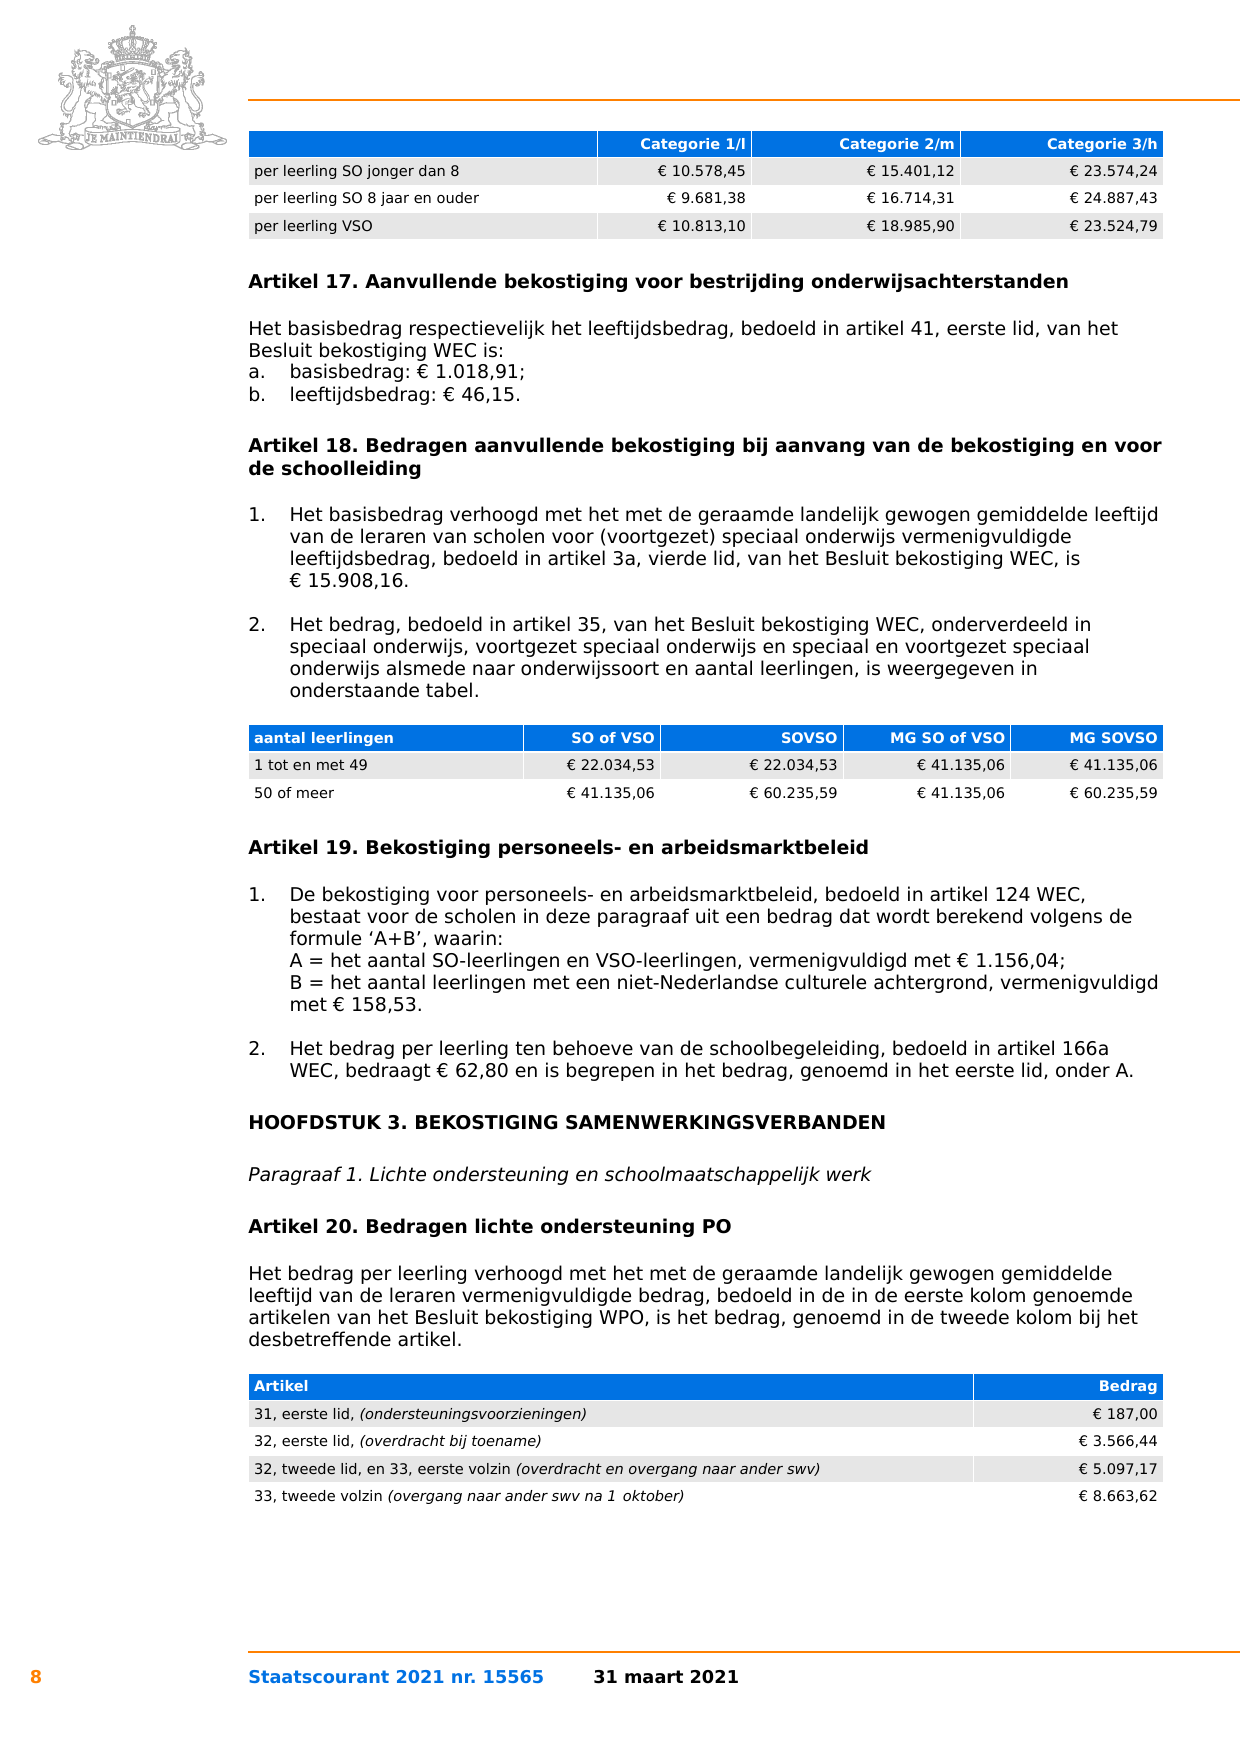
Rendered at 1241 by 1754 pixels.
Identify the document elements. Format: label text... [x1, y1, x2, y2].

text 2. Het bedrag, bedoeld in artikel 35, van het Besluit bekostiging WEC, onderverdeeld in speciaal onderwijs, voortgezet speciaal onderwijs en speciaal en voortgezet speciaal onderwijs alsmede naar onderwijssoort en aantal leerlingen, is weergegeven in onderstaande tabel. [248, 614, 1163, 702]
table_cell 32, eerste lid, (overdracht bij toename) [249, 1429, 973, 1455]
table_header Bedrag [974, 1374, 1163, 1400]
subtitle Artikel 17. Aanvullende bekostiging voor bestrijding onderwijsachterstanden [248, 271, 1163, 292]
subtitle Artikel 18. Bedragen aanvullende bekostiging bij aanvang van de bekostiging en voor de schoolleiding [248, 435, 1163, 479]
table_cell € 15.401,12 [752, 158, 960, 185]
text a. basisbedrag: € 1.018,91; [248, 361, 1163, 383]
table_header [249, 131, 597, 157]
table_header SO of VSO [524, 725, 660, 751]
table_cell € 10.813,10 [598, 213, 751, 239]
table_cell € 9.681,38 [598, 186, 751, 212]
subtitle Paragraaf 1. Lichte ondersteuning en schoolmaatschappelijk werk [248, 1164, 1163, 1186]
text A = het aantal SO-leerlingen en VSO-leerlingen, vermenigvuldigd met € 1.156,04; [289, 950, 1163, 972]
text 1. Het basisbedrag verhoogd met het met de geraamde landelijk gewogen gemiddelde leeftijd van de leraren van scholen voor (voortgezet) speciaal onderwijs vermenigvuldigde leeftijdsbedrag, bedoeld in artikel 3a, vierde lid, van het Besluit bekostiging WEC, is € 15.908,16. [248, 504, 1163, 592]
table_cell 1 tot en met 49 [249, 753, 523, 779]
text b. leeftijdsbedrag: € 46,15. [248, 383, 1163, 405]
table_header Categorie 2/m [752, 131, 960, 157]
table_cell € 23.524,79 [961, 213, 1163, 239]
table_header MG SO of VSO [844, 725, 1010, 751]
table_header Artikel [249, 1374, 973, 1400]
table_cell € 10.578,45 [598, 158, 751, 185]
text 2. Het bedrag per leerling ten behoeve van de schoolbegeleiding, bedoeld in artikel 166a WEC, bedraagt € 62,80 en is begrepen in het bedrag, genoemd in het eerste lid, onder A. [248, 1038, 1163, 1082]
table_cell € 18.985,90 [752, 213, 960, 239]
table_cell € 24.887,43 [961, 186, 1163, 212]
table_cell € 5.097,17 [974, 1456, 1163, 1482]
table_header Categorie 1/l [598, 131, 751, 157]
table_cell € 8.663,62 [974, 1483, 1163, 1509]
table_cell per leerling SO 8 jaar en ouder [249, 186, 597, 212]
table_cell € 22.034,53 [524, 753, 660, 779]
table_cell € 60.235,59 [661, 780, 843, 806]
table_cell € 3.566,44 [974, 1429, 1163, 1455]
picture [38, 25, 227, 150]
subtitle Artikel 19. Bekostiging personeels- en arbeidsmarktbeleid [248, 837, 1163, 859]
text Het basisbedrag respectievelijk het leeftijdsbedrag, bedoeld in artikel 41, eerste lid, van het Besluit bekostiging WEC is: [248, 317, 1163, 361]
text Het bedrag per leerling verhoogd met het met de geraamde landelijk gewogen gemiddelde leeftijd van de leraren vermenigvuldigde bedrag, bedoeld in de in de eerste kolom genoemde artikelen van het Besluit bekostiging WPO, is het bedrag, genoemd in de tweede kolom bij het desbetreffende artikel. [248, 1263, 1163, 1351]
table_header MG SOVSO [1011, 725, 1163, 751]
table_cell € 41.135,06 [844, 780, 1010, 806]
table_cell € 41.135,06 [524, 780, 660, 806]
table_cell € 16.714,31 [752, 186, 960, 212]
table_header aantal leerlingen [249, 725, 523, 751]
table_header Categorie 3/h [961, 131, 1163, 157]
table_cell € 60.235,59 [1011, 780, 1163, 806]
table_cell 32, tweede lid, en 33, eerste volzin (overdracht en overgang naar ander swv) [249, 1456, 973, 1482]
text B = het aantal leerlingen met een niet-Nederlandse culturele achtergrond, vermenigvuldigd met € 158,53. [289, 972, 1163, 1016]
table_cell € 23.574,24 [961, 158, 1163, 185]
table_cell € 187,00 [974, 1401, 1163, 1427]
table_cell 50 of meer [249, 780, 523, 806]
table_cell per leerling SO jonger dan 8 [249, 158, 597, 185]
table_cell € 41.135,06 [1011, 753, 1163, 779]
table_cell per leerling VSO [249, 213, 597, 239]
table_header SOVSO [661, 725, 843, 751]
table_cell 31, eerste lid, (ondersteuningsvoorzieningen) [249, 1401, 973, 1427]
table_cell € 41.135,06 [844, 753, 1010, 779]
table_cell 33, tweede volzin (overgang naar ander swv na 1 oktober) [249, 1483, 973, 1509]
table_cell € 22.034,53 [661, 753, 843, 779]
subtitle Artikel 20. Bedragen lichte ondersteuning PO [248, 1216, 1163, 1238]
text 1. De bekostiging voor personeels- en arbeidsmarktbeleid, bedoeld in artikel 124 WEC, bestaat voor de scholen in deze paragraaf uit een bedrag dat wordt berekend volgens de formule ‘A+B’, waarin: [248, 884, 1163, 950]
subtitle HOOFDSTUK 3. BEKOSTIGING SAMENWERKINGSVERBANDEN [248, 1112, 1163, 1134]
